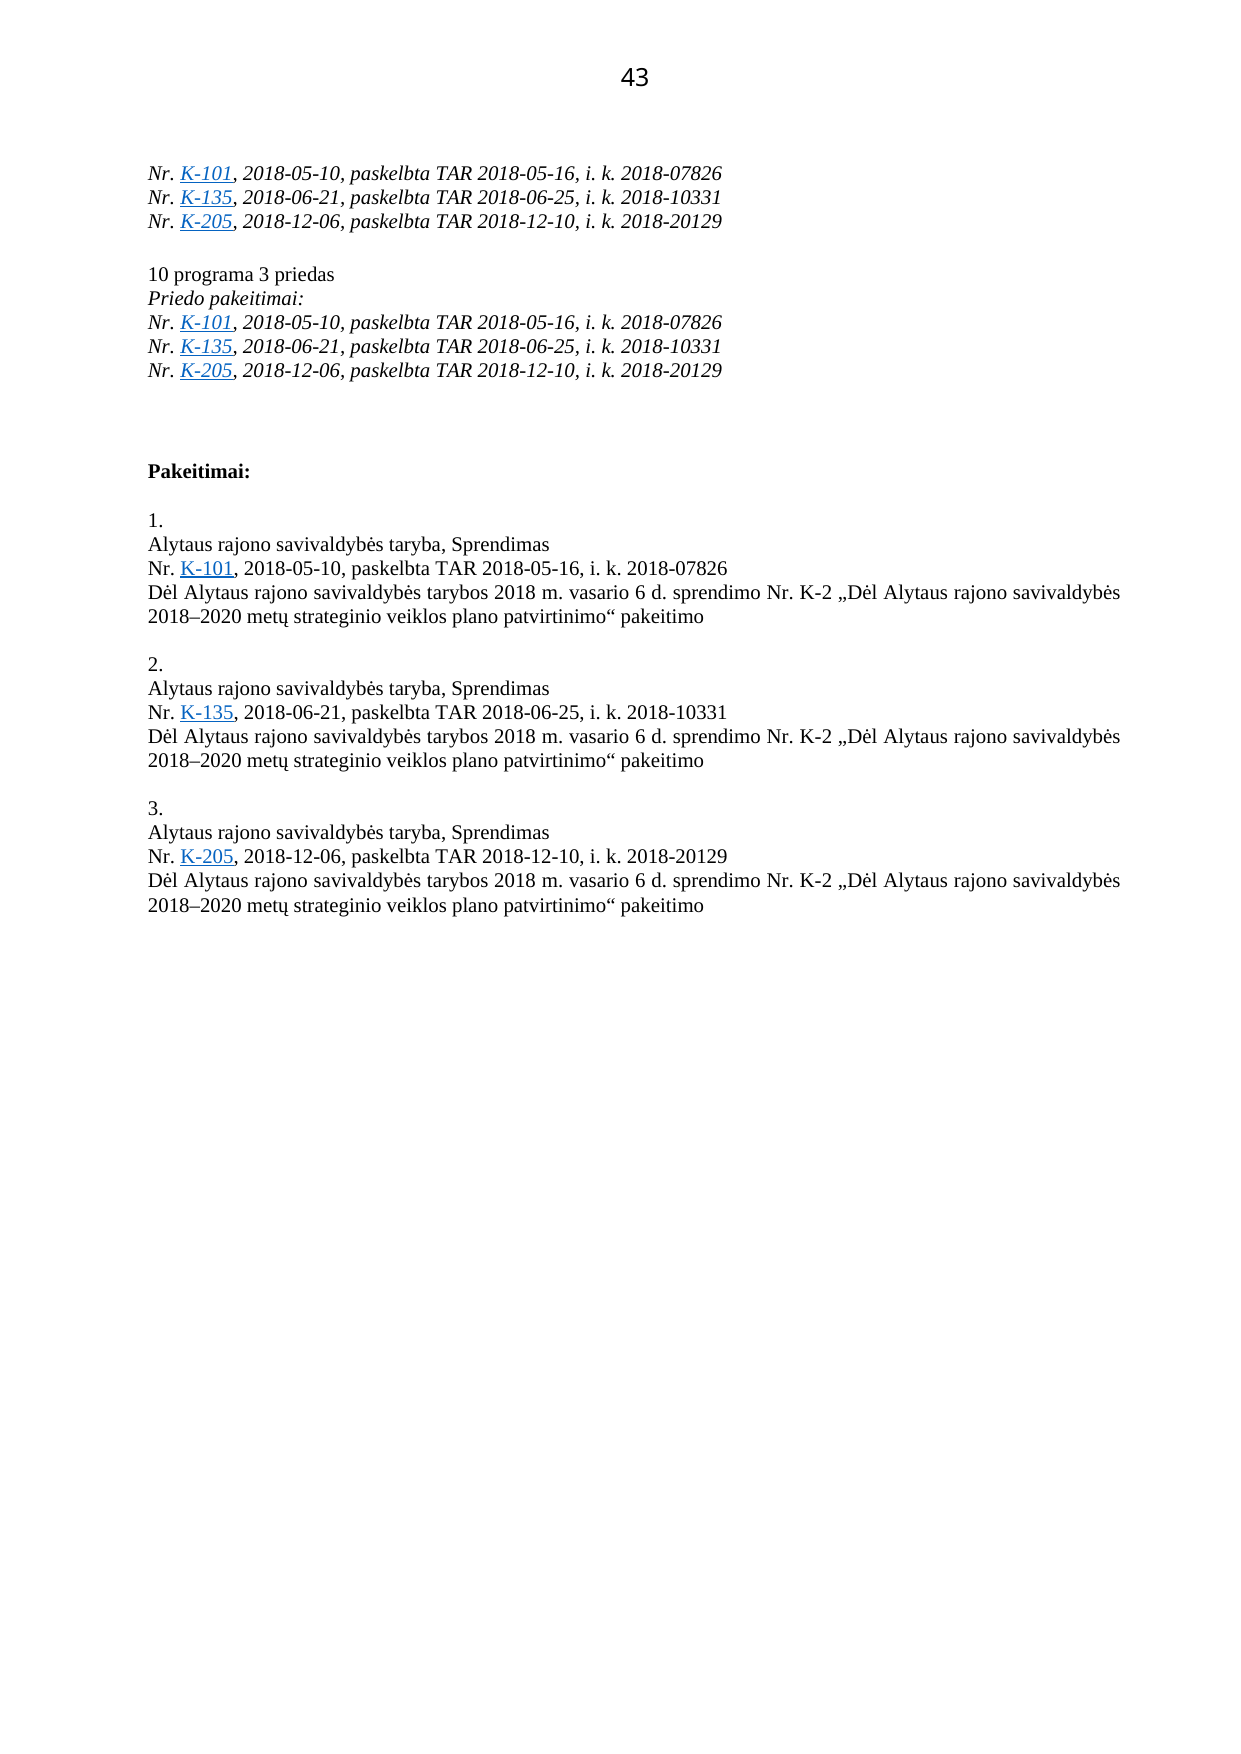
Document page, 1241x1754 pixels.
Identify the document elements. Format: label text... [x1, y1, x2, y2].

text 3. [148, 796, 1122, 820]
text 10 programa 3 priedas [148, 262, 1122, 286]
text Nr. K-135, 2018-06-21, paskelbta TAR 2018-06-25, i. k. 2018-10331 [148, 334, 1122, 358]
text Pakeitimai: [148, 459, 1122, 483]
text Nr. K-135, 2018-06-21, paskelbta TAR 2018-06-25, i. k. 2018-10331 [148, 700, 1122, 724]
text Nr. K-101, 2018-05-10, paskelbta TAR 2018-05-16, i. k. 2018-07826 [148, 310, 1122, 334]
text Alytaus rajono savivaldybės taryba, Sprendimas [148, 532, 1122, 556]
text 1. [148, 507, 1122, 532]
text Dėl Alytaus rajono savivaldybės tarybos 2018 m. vasario 6 d. sprendimo Nr. K-2 „Dėl Alytaus rajono savivaldybės 2018–2020 metų strateginio veiklos plano patvirtinimo“ pakeitimo [148, 724, 1122, 772]
text Nr. K-101, 2018-05-10, paskelbta TAR 2018-05-16, i. k. 2018-07826 [148, 556, 1122, 580]
text Dėl Alytaus rajono savivaldybės tarybos 2018 m. vasario 6 d. sprendimo Nr. K-2 „Dėl Alytaus rajono savivaldybės 2018–2020 metų strateginio veiklos plano patvirtinimo“ pakeitimo [148, 580, 1122, 628]
text Alytaus rajono savivaldybės taryba, Sprendimas [148, 676, 1122, 700]
text Alytaus rajono savivaldybės taryba, Sprendimas [148, 820, 1122, 844]
text Nr. K-205, 2018-12-06, paskelbta TAR 2018-12-10, i. k. 2018-20129 [148, 358, 1122, 382]
text Nr. K-205, 2018-12-06, paskelbta TAR 2018-12-10, i. k. 2018-20129 [148, 844, 1122, 868]
text Nr. K-101, 2018-05-10, paskelbta TAR 2018-05-16, i. k. 2018-07826 [148, 161, 1122, 185]
text Dėl Alytaus rajono savivaldybės tarybos 2018 m. vasario 6 d. sprendimo Nr. K-2 „Dėl Alytaus rajono savivaldybės 2018–2020 metų strateginio veiklos plano patvirtinimo“ pakeitimo [148, 868, 1122, 917]
text Priedo pakeitimai: [148, 286, 1122, 310]
text Nr. K-205, 2018-12-06, paskelbta TAR 2018-12-10, i. k. 2018-20129 [148, 209, 1122, 233]
text 2. [148, 652, 1122, 676]
text Nr. K-135, 2018-06-21, paskelbta TAR 2018-06-25, i. k. 2018-10331 [148, 185, 1122, 209]
